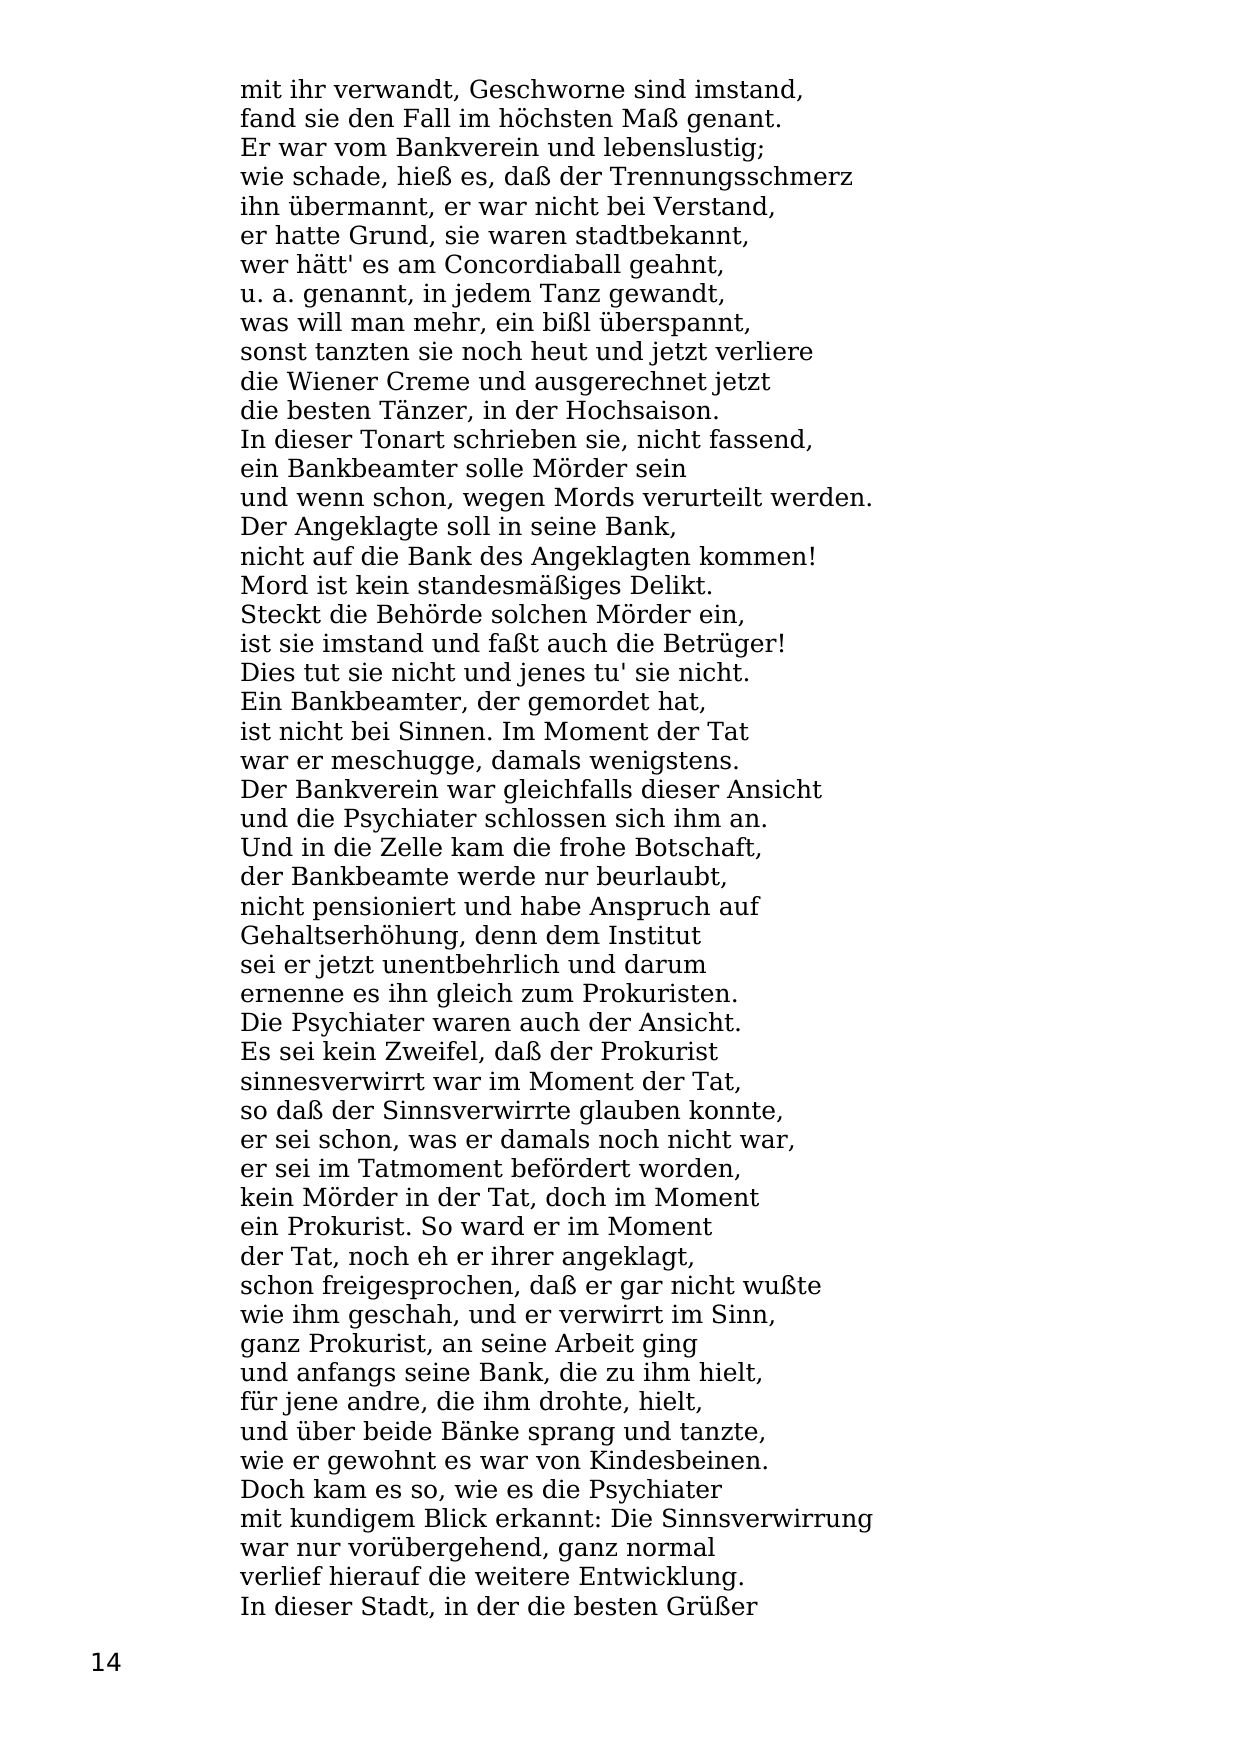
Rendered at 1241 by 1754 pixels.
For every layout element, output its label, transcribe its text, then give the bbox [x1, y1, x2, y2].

text ganz Prokurist, an seine Arbeit ging [240, 1329, 1091, 1358]
text so daß der Sinnsverwirrte glauben konnte, [240, 1096, 1091, 1125]
text Und in die Zelle kam die frohe Botschaft, [240, 833, 1091, 862]
text nicht auf die Bank des Angeklagten kommen! [240, 542, 1091, 571]
text wer hätt' es am Concordiaball geahnt, [240, 250, 1091, 279]
text mit ihr verwandt, Geschworne sind imstand, [240, 75, 1091, 104]
text verlief hierauf die weitere Entwicklung. [240, 1562, 1091, 1592]
text wie ihm geschah, und er verwirrt im Sinn, [240, 1300, 1091, 1329]
text der Bankbeamte werde nur beurlaubt, [240, 862, 1091, 892]
text Doch kam es so, wie es die Psychiater [240, 1475, 1091, 1504]
text kein Mörder in der Tat, doch im Moment [240, 1183, 1091, 1212]
text er sei schon, was er damals noch nicht war, [240, 1125, 1091, 1154]
text Ein Bankbeamter, der gemordet hat, [240, 687, 1091, 717]
text der Tat, noch eh er ihrer angeklagt, [240, 1242, 1091, 1271]
text Dies tut sie nicht und jenes tu' sie nicht. [240, 658, 1091, 687]
text Mord ist kein standesmäßiges Delikt. [240, 571, 1091, 600]
text Gehaltserhöhung, denn dem Institut [240, 921, 1091, 950]
text nicht pensioniert und habe Anspruch auf [240, 892, 1091, 921]
text ein Prokurist. So ward er im Moment [240, 1212, 1091, 1242]
text wie er gewohnt es war von Kindesbeinen. [240, 1446, 1091, 1475]
text In dieser Stadt, in der die besten Grüßer [240, 1592, 1091, 1621]
text Er war vom Bankverein und lebenslustig; [240, 133, 1091, 162]
text Die Psychiater waren auch der Ansicht. [240, 1008, 1091, 1037]
text was will man mehr, ein bißl überspannt, [240, 308, 1091, 337]
text schon freigesprochen, daß er gar nicht wußte [240, 1271, 1091, 1300]
text ein Bankbeamter solle Mörder sein [240, 454, 1091, 483]
text ihn übermannt, er war nicht bei Verstand, [240, 192, 1091, 221]
text ist nicht bei Sinnen. Im Moment der Tat [240, 717, 1091, 746]
text sei er jetzt unentbehrlich und darum [240, 950, 1091, 979]
text Es sei kein Zweifel, daß der Prokurist [240, 1037, 1091, 1067]
text sinnesverwirrt war im Moment der Tat, [240, 1067, 1091, 1096]
text u. a. genannt, in jedem Tanz gewandt, [240, 279, 1091, 308]
text Der Bankverein war gleichfalls dieser Ansicht [240, 775, 1091, 804]
text wie schade, hieß es, daß der Trennungsschmerz [240, 162, 1091, 192]
text Der Angeklagte soll in seine Bank, [240, 512, 1091, 542]
text für jene andre, die ihm drohte, hielt, [240, 1387, 1091, 1417]
text war nur vorübergehend, ganz normal [240, 1533, 1091, 1562]
text die besten Tänzer, in der Hochsaison. [240, 396, 1091, 425]
text ernenne es ihn gleich zum Prokuristen. [240, 979, 1091, 1008]
text er hatte Grund, sie waren stadtbekannt, [240, 221, 1091, 250]
text In dieser Tonart schrieben sie, nicht fassend, [240, 425, 1091, 454]
text fand sie den Fall im höchsten Maß genant. [240, 104, 1091, 133]
text Steckt die Behörde solchen Mörder ein, [240, 600, 1091, 629]
text er sei im Tatmoment befördert worden, [240, 1154, 1091, 1183]
text mit kundigem Blick erkannt: Die Sinnsverwirrung [240, 1504, 1091, 1533]
text und anfangs seine Bank, die zu ihm hielt, [240, 1358, 1091, 1387]
text ist sie imstand und faßt auch die Betrüger! [240, 629, 1091, 658]
text und die Psychiater schlossen sich ihm an. [240, 804, 1091, 833]
text die Wiener Creme und ausgerechnet jetzt [240, 367, 1091, 396]
text sonst tanzten sie noch heut und jetzt verliere [240, 337, 1091, 367]
text und wenn schon, wegen Mords verurteilt werden. [240, 483, 1091, 512]
text war er meschugge, damals wenigstens. [240, 746, 1091, 775]
text und über beide Bänke sprang und tanzte, [240, 1417, 1091, 1446]
